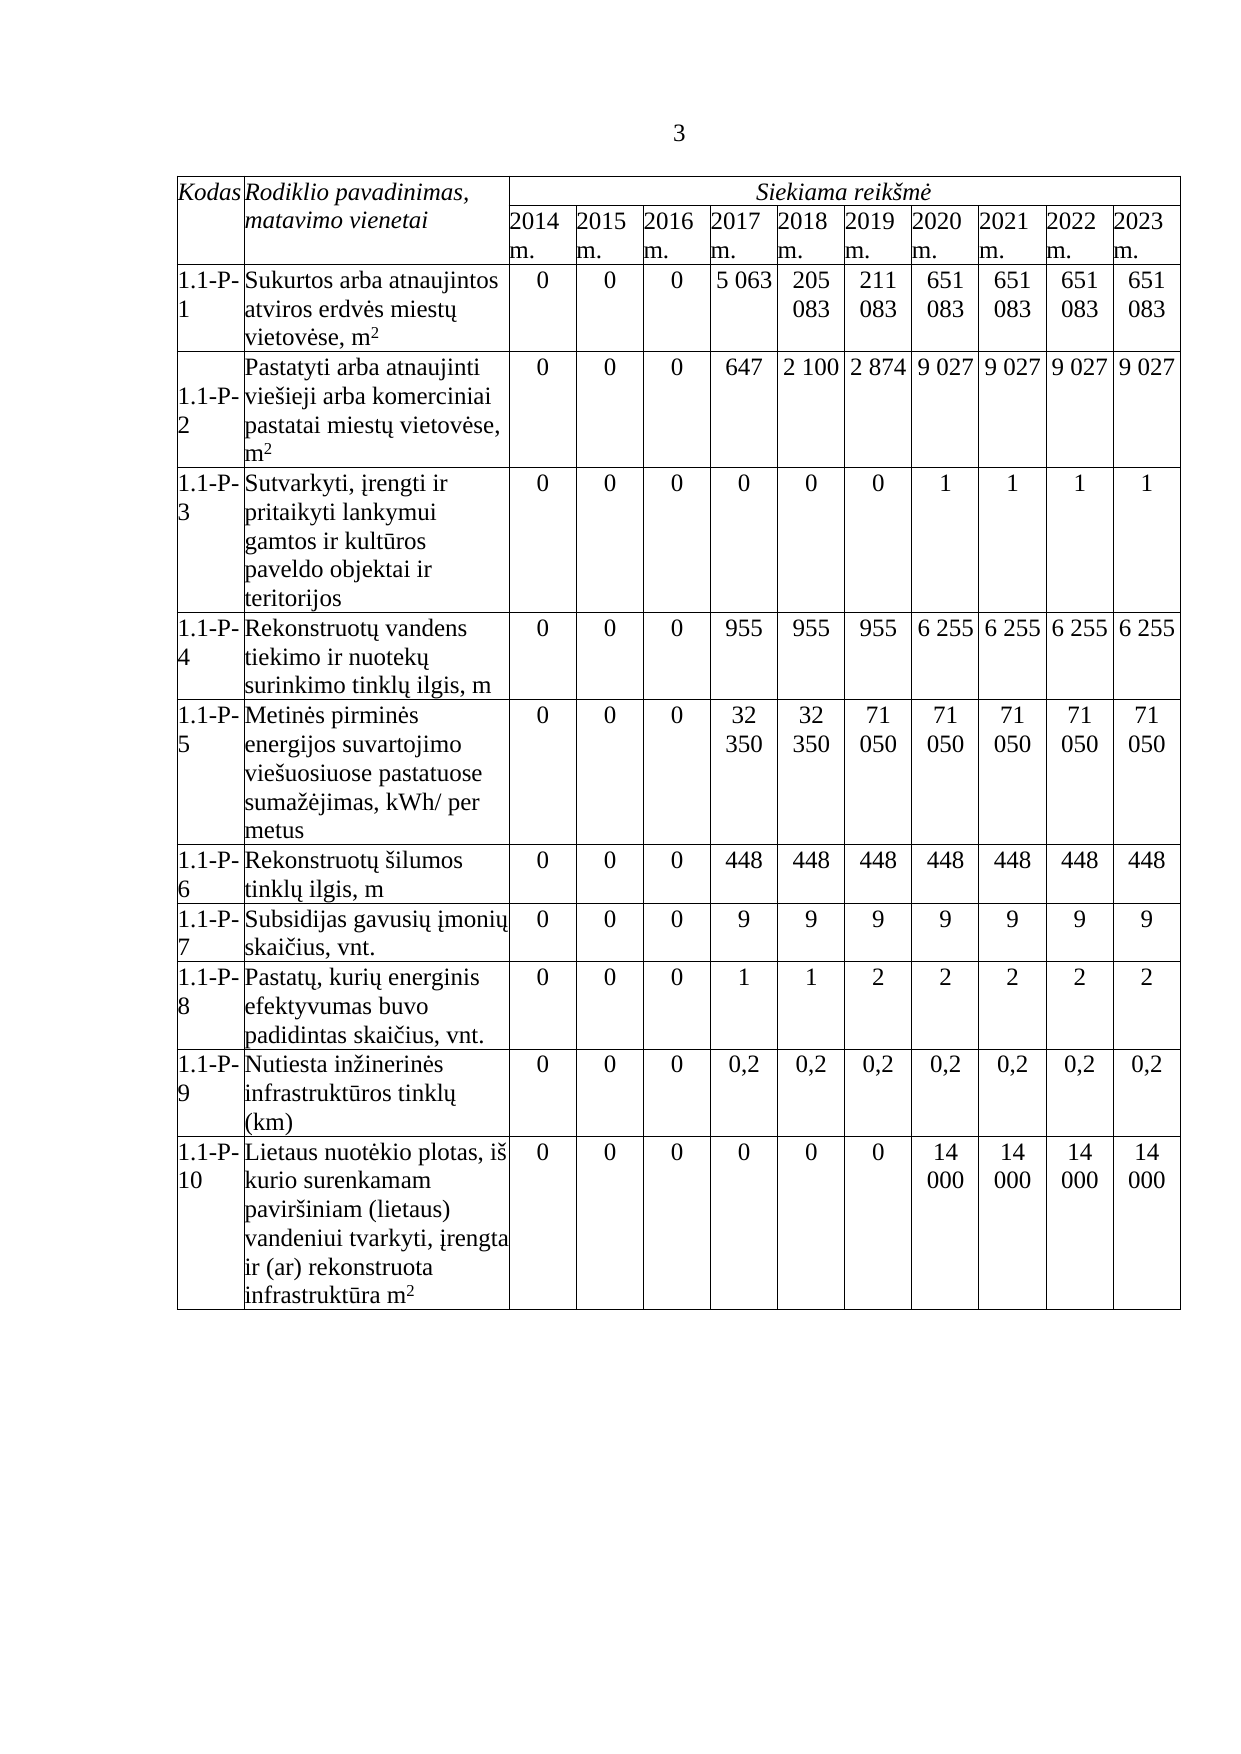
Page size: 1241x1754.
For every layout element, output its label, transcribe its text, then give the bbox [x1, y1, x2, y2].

table_cell 0,2 [845, 1050, 911, 1136]
table_cell 1.1-P-1 [178, 265, 244, 351]
table_cell 0 [778, 1137, 844, 1309]
table_cell 0 [778, 468, 844, 612]
table_cell 651 083 [912, 265, 978, 351]
table_cell 448 [912, 845, 978, 903]
table_cell 0,2 [1047, 1050, 1113, 1136]
table_cell 0 [644, 962, 710, 1048]
table_cell 2018 m. [778, 206, 844, 264]
table_cell 1 [979, 468, 1046, 612]
table_cell 14 000 [912, 1137, 978, 1309]
table_cell Subsidijas gavusių įmonių skaičius, vnt. [245, 904, 509, 961]
table_cell 0 [577, 468, 643, 612]
table_cell 0 [577, 904, 643, 961]
table_cell 6 255 [979, 613, 1046, 699]
table_cell 2014 m. [510, 206, 576, 264]
table_cell 1.1-P-10 [178, 1137, 244, 1309]
table_cell 1.1-P-8 [178, 962, 244, 1048]
table_cell 651 083 [1114, 265, 1180, 351]
table_header Kodas [178, 177, 244, 264]
table_cell Nutiesta inžinerinės infrastruktūros tinklų (km) [245, 1050, 509, 1136]
table_cell 211 083 [845, 265, 911, 351]
table_cell 0 [644, 352, 710, 467]
table_cell 32 350 [711, 700, 777, 844]
table_cell 1.1-P-7 [178, 904, 244, 961]
table_cell 71 050 [1047, 700, 1113, 844]
table_cell 0 [644, 700, 710, 844]
table_cell 0 [577, 845, 643, 903]
table_cell 448 [1114, 845, 1180, 903]
table_cell 71 050 [979, 700, 1046, 844]
table_cell 32 350 [778, 700, 844, 844]
table_cell 0 [577, 352, 643, 467]
table_cell 2 [845, 962, 911, 1048]
table_cell 1 [1047, 468, 1113, 612]
table_cell 0 [577, 613, 643, 699]
table_cell 9 [778, 904, 844, 961]
table_cell 9 [1047, 904, 1113, 961]
table_cell 71 050 [912, 700, 978, 844]
table_cell 0 [577, 265, 643, 351]
table_cell 1 [778, 962, 844, 1048]
table_cell 955 [778, 613, 844, 699]
table_cell 448 [1047, 845, 1113, 903]
table_cell 9 027 [912, 352, 978, 467]
table_cell 2 [1047, 962, 1113, 1048]
table_cell 0 [644, 1050, 710, 1136]
table_cell 0 [644, 468, 710, 612]
table_cell 2 [979, 962, 1046, 1048]
table_cell 9 027 [1114, 352, 1180, 467]
table_cell 14 000 [1114, 1137, 1180, 1309]
table_cell 0,2 [979, 1050, 1046, 1136]
table_cell 2019 m. [845, 206, 911, 264]
table_cell 2015 m. [577, 206, 643, 264]
table_cell 0 [510, 468, 576, 612]
table_cell 0 [510, 352, 576, 467]
table_cell 2 100 [778, 352, 844, 467]
table_cell 0,2 [1114, 1050, 1180, 1136]
table_cell 2022 m. [1047, 206, 1113, 264]
table_cell Metinės pirminės energijos suvartojimo viešuosiuose pastatuose sumažėjimas, kWh/ per metus [245, 700, 509, 844]
table_cell 9 027 [1047, 352, 1113, 467]
table_cell 0,2 [912, 1050, 978, 1136]
table_cell 9 [845, 904, 911, 961]
table_cell 448 [979, 845, 1046, 903]
table_cell 9 [1114, 904, 1180, 961]
table_cell 2021 m. [979, 206, 1046, 264]
table_cell 1.1-P-6 [178, 845, 244, 903]
table_cell 0 [510, 1050, 576, 1136]
table_cell 0 [577, 700, 643, 844]
table_cell 9 027 [979, 352, 1046, 467]
table_cell 0 [644, 845, 710, 903]
table_cell 651 083 [979, 265, 1046, 351]
table_cell 1 [1114, 468, 1180, 612]
table_cell 0 [510, 962, 576, 1048]
table_cell 6 255 [1047, 613, 1113, 699]
table_cell 6 255 [912, 613, 978, 699]
table_cell 448 [711, 845, 777, 903]
table_cell Pastatyti arba atnaujinti viešieji arba komerciniai pastatai miestų vietovėse, m2 [245, 352, 509, 467]
table_cell 14 000 [1047, 1137, 1113, 1309]
table_cell 1.1-P-2 [178, 352, 244, 467]
table_cell 2016 m. [644, 206, 710, 264]
table_cell 448 [845, 845, 911, 903]
table_cell 1.1-P-4 [178, 613, 244, 699]
table_cell 0 [510, 265, 576, 351]
table_cell 2017 m. [711, 206, 777, 264]
table_cell 2023 m. [1114, 206, 1180, 264]
table_cell 0,2 [711, 1050, 777, 1136]
table_cell 0 [845, 1137, 911, 1309]
table_cell Sukurtos arba atnaujintos atviros erdvės miestų vietovėse, m2 [245, 265, 509, 351]
table_cell 1.1-P-9 [178, 1050, 244, 1136]
table_cell 1.1-P-3 [178, 468, 244, 612]
table_cell 2 [1114, 962, 1180, 1048]
table_cell Rekonstruotų šilumos tinklų ilgis, m [245, 845, 509, 903]
table_cell 1.1-P-5 [178, 700, 244, 844]
table_cell 0 [577, 1050, 643, 1136]
table_cell 0 [577, 1137, 643, 1309]
table_cell 14 000 [979, 1137, 1046, 1309]
table_cell 5 063 [711, 265, 777, 351]
table_cell 0 [644, 265, 710, 351]
table_cell 651 083 [1047, 265, 1113, 351]
table_header Siekiama reikšmė [510, 177, 1180, 205]
table_cell 0 [644, 904, 710, 961]
table_cell 71 050 [1114, 700, 1180, 844]
table_header Rodiklio pavadinimas, matavimo vienetai [245, 177, 509, 264]
table_cell 0,2 [778, 1050, 844, 1136]
table_cell 0 [644, 613, 710, 699]
table_cell 0 [644, 1137, 710, 1309]
table_cell 955 [845, 613, 911, 699]
table_cell 0 [577, 962, 643, 1048]
table_cell 0 [711, 468, 777, 612]
table_cell 71 050 [845, 700, 911, 844]
table_cell 955 [711, 613, 777, 699]
table_cell 0 [510, 700, 576, 844]
table_cell 9 [711, 904, 777, 961]
table_cell 205 083 [778, 265, 844, 351]
table_cell 0 [510, 1137, 576, 1309]
table_cell 9 [979, 904, 1046, 961]
table_cell 647 [711, 352, 777, 467]
table_cell Sutvarkyti, įrengti ir pritaikyti lankymui gamtos ir kultūros paveldo objektai ir teritorijos [245, 468, 509, 612]
table_cell 0 [510, 613, 576, 699]
table_cell 0 [510, 904, 576, 961]
table_cell Rekonstruotų vandens tiekimo ir nuotekų surinkimo tinklų ilgis, m [245, 613, 509, 699]
table_cell 0 [711, 1137, 777, 1309]
table_cell 448 [778, 845, 844, 903]
table_cell Pastatų, kurių energinis efektyvumas buvo padidintas skaičius, vnt. [245, 962, 509, 1048]
table_cell 2 874 [845, 352, 911, 467]
table_cell 2 [912, 962, 978, 1048]
table_cell Lietaus nuotėkio plotas, iš kurio surenkamam paviršiniam (lietaus) vandeniui tvarkyti, įrengta ir (ar) rekonstruota infrastruktūra m2 [245, 1137, 509, 1309]
table_cell 2020 m. [912, 206, 978, 264]
table_cell 6 255 [1114, 613, 1180, 699]
table_cell 9 [912, 904, 978, 961]
table_cell 0 [845, 468, 911, 612]
table_cell 1 [711, 962, 777, 1048]
table_cell 1 [912, 468, 978, 612]
table_cell 0 [510, 845, 576, 903]
